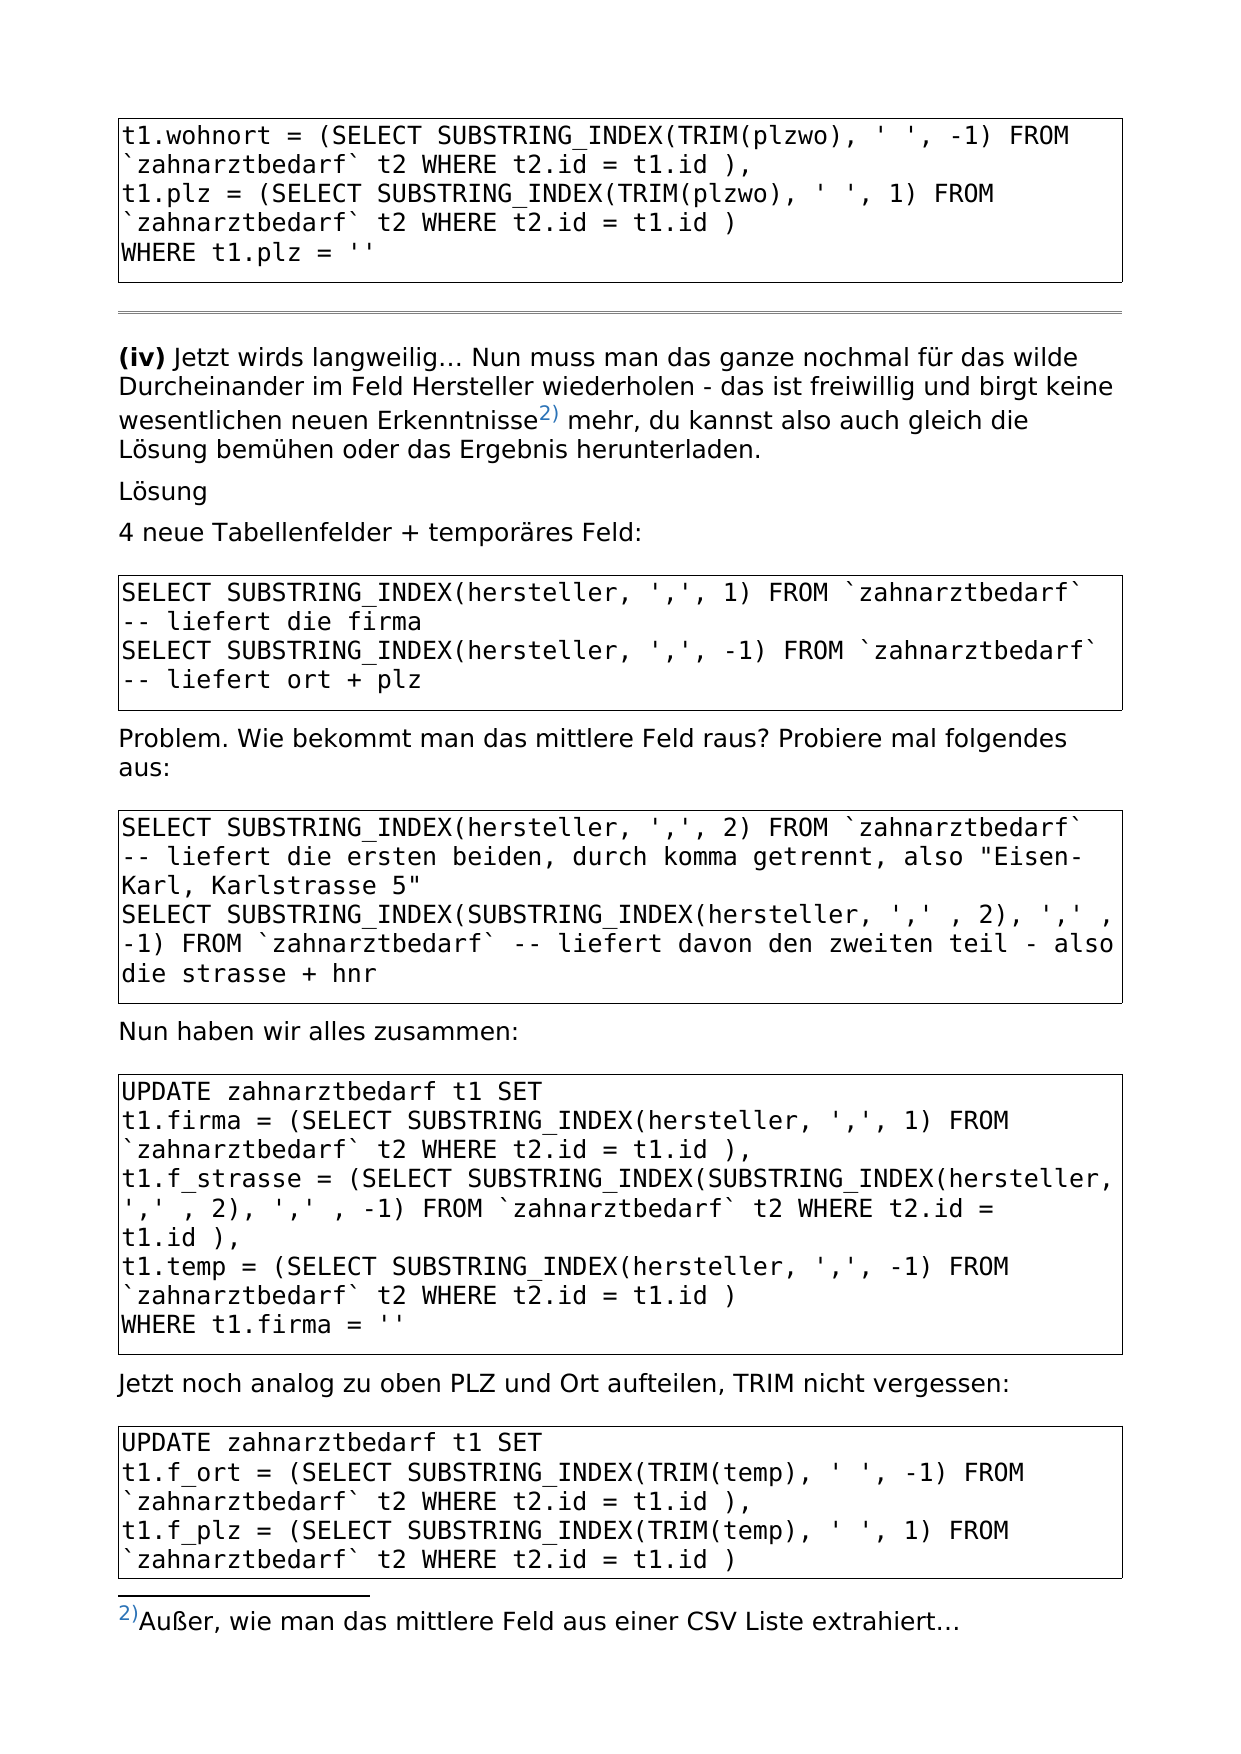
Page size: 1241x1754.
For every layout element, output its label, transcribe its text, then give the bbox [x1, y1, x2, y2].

table_header t1.wohnort = (SELECT SUBSTRING_INDEX(TRIM(plzwo), ' ', -1) FROM `zahnarztbedarf` t2 WHERE t2.id = t1.id ), t1.plz = (SELECT SUBSTRING_INDEX(TRIM(plzwo), ' ', 1) FROM `zahnarztbedarf` t2 WHERE t2.id = t1.id ) WHERE t1.plz = '' [119, 119, 1122, 282]
table_header SELECT SUBSTRING_INDEX(hersteller, ',', 1) FROM `zahnarztbedarf` -- liefert die firma SELECT SUBSTRING_INDEX(hersteller, ',', -1) FROM `zahnarztbedarf` -- liefert ort + plz [119, 576, 1122, 709]
table_header SELECT SUBSTRING_INDEX(hersteller, ',', 2) FROM `zahnarztbedarf` -- liefert die ersten beiden, durch komma getrennt, also "Eisen-Karl, Karlstrasse 5" SELECT SUBSTRING_INDEX(SUBSTRING_INDEX(hersteller, ',' , 2), ',' , -1) FROM `zahnarztbedarf` -- liefert davon den zweiten teil - also die strasse + hnr [119, 811, 1122, 1003]
text (iv) Jetzt wirds langweilig… Nun muss man das ganze nochmal für das wilde Durcheinander im Feld Hersteller wiederholen - das ist freiwillig und birgt keine wesentlichen neuen Erkenntnisse mehr, du kannst also auch gleich die Lösung bemühen oder das Ergebnis herunterladen. [118, 343, 1122, 464]
text Lösung [118, 477, 1122, 506]
text 4 neue Tabellenfelder + temporäres Feld: [118, 519, 1122, 548]
text Nun haben wir alles zusammen: [118, 1018, 1122, 1047]
text Außer, wie man das mittlere Feld aus einer CSV Liste extrahiert… [118, 1602, 1122, 1636]
text Jetzt noch analog zu oben PLZ und Ort aufteilen, TRIM nicht vergessen: [118, 1369, 1122, 1398]
table_header UPDATE zahnarztbedarf t1 SET t1.f_ort = (SELECT SUBSTRING_INDEX(TRIM(temp), ' ', -1) FROM `zahnarztbedarf` t2 WHERE t2.id = t1.id ), t1.f_plz = (SELECT SUBSTRING_INDEX(TRIM(temp), ' ', 1) FROM `zahnarztbedarf` t2 WHERE t2.id = t1.id ) [119, 1427, 1122, 1577]
text Problem. Wie bekommt man das mittlere Feld raus? Probiere mal folgendes aus: [118, 724, 1122, 783]
table_header UPDATE zahnarztbedarf t1 SET t1.firma = (SELECT SUBSTRING_INDEX(hersteller, ',', 1) FROM `zahnarztbedarf` t2 WHERE t2.id = t1.id ), t1.f_strasse = (SELECT SUBSTRING_INDEX(SUBSTRING_INDEX(hersteller, ',' , 2), ',' , -1) FROM `zahnarztbedarf` t2 WHERE t2.id = t1.id ), t1.temp = (SELECT SUBSTRING_INDEX(hersteller, ',', -1) FROM `zahnarztbedarf` t2 WHERE t2.id = t1.id ) WHERE t1.firma = '' [119, 1075, 1122, 1354]
